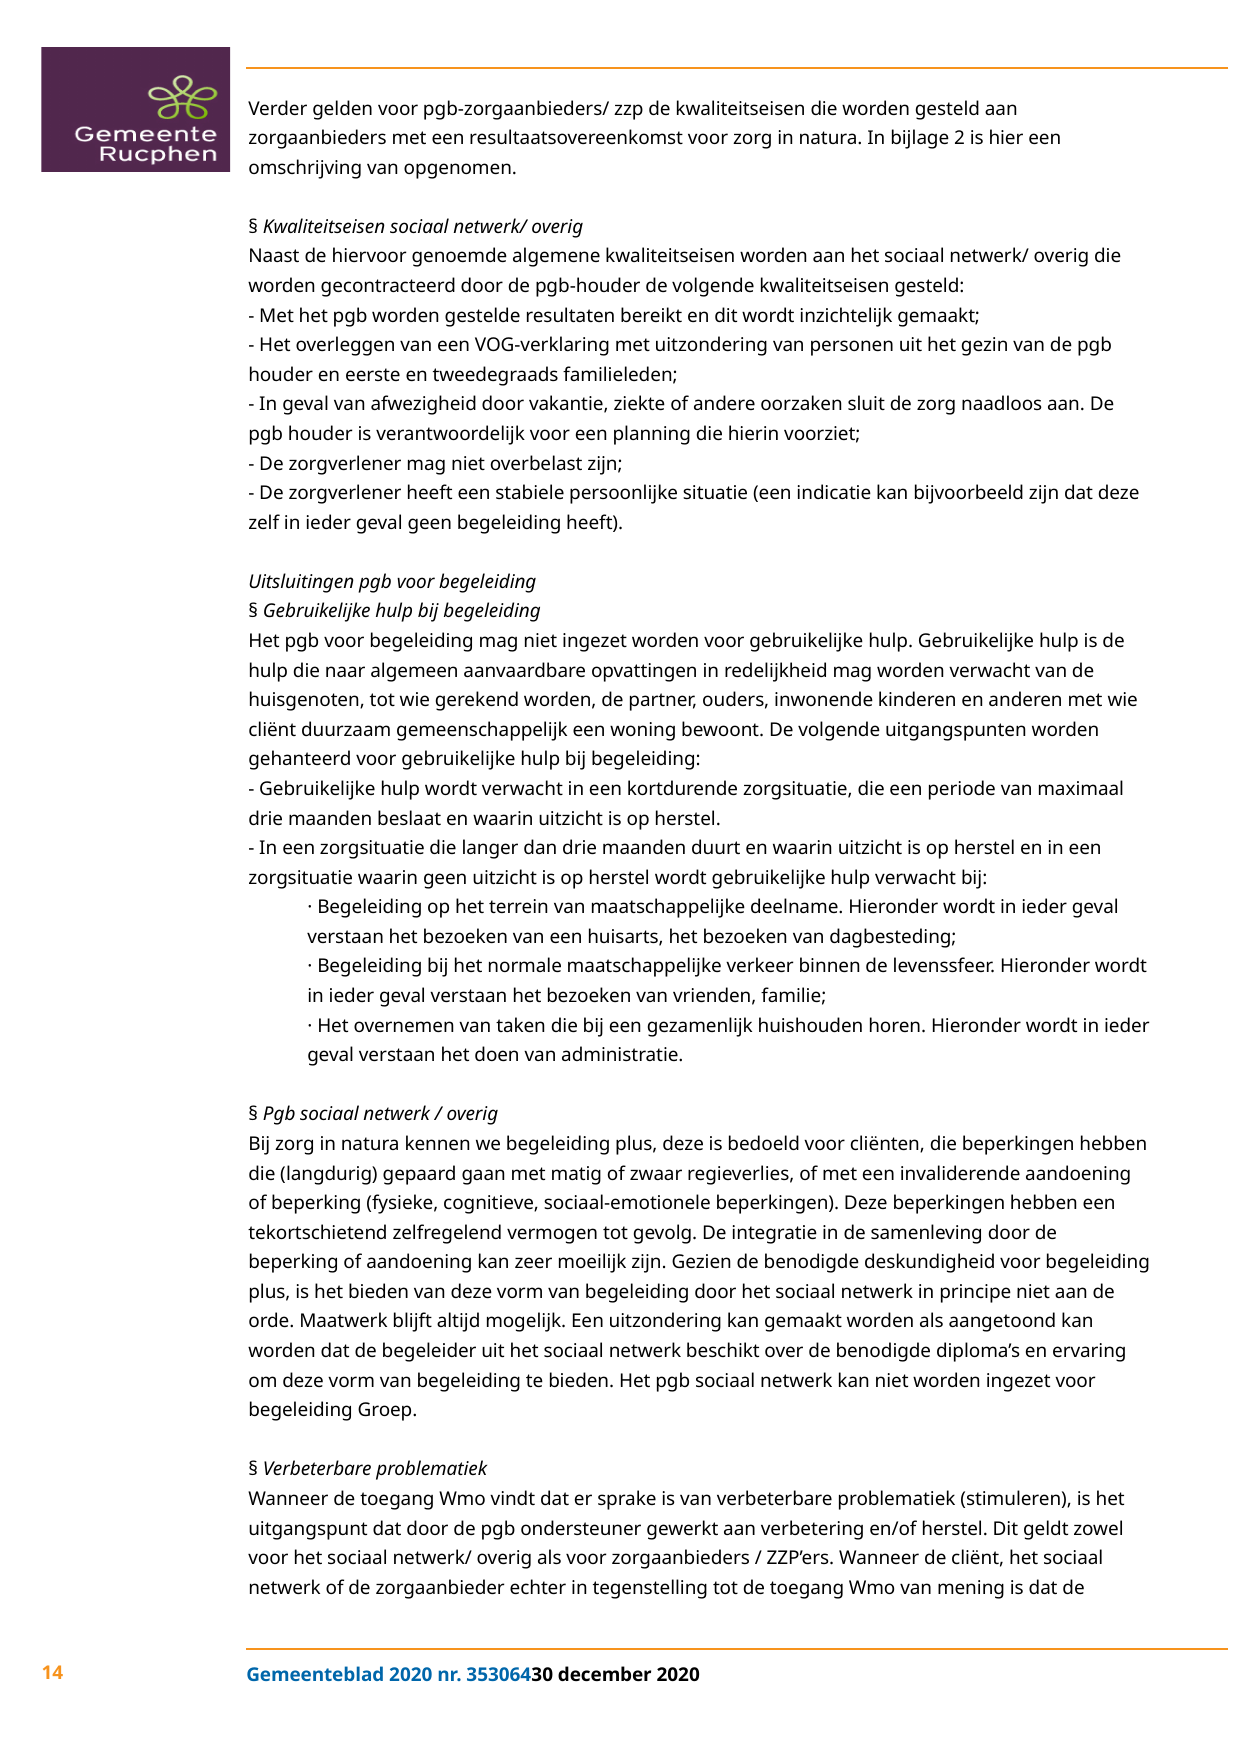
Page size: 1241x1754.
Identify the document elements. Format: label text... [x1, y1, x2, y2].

text § Kwaliteitseisen sociaal netwerk/ overig [248, 213, 1152, 239]
text Verder gelden voor pgb-zorgaanbieders/ zzp de kwaliteitseisen die worden gesteld aan zorgaanbieders met een resultaatsovereenkomst voor zorg in natura. In bijlage 2 is hier een omschrijving van opgenomen. [248, 95, 1152, 180]
text - De zorgverlener mag niet overbelast zijn; [248, 450, 1152, 476]
text Het pgb voor begeleiding mag niet ingezet worden voor gebruikelijke hulp. Gebruikelijke hulp is de hulp die naar algemeen aanvaardbare opvattingen in redelijkheid mag worden verwacht van de huisgenoten, tot wie gerekend worden, de partner, ouders, inwonende kinderen en anderen met wie cliënt duurzaam gemeenschappelijk een woning bewoont. De volgende uitgangspunten worden gehanteerd voor gebruikelijke hulp bij begeleiding: [248, 627, 1152, 771]
text - Het overleggen van een VOG-verklaring met uitzondering van personen uit het gezin van de pgb houder en eerste en tweedegraads familieleden; [248, 331, 1152, 387]
picture [41, 47, 231, 172]
text - Gebruikelijke hulp wordt verwacht in een kortdurende zorgsituatie, die een periode van maximaal drie maanden beslaat en waarin uitzicht is op herstel. [248, 775, 1152, 831]
text Uitsluitingen pgb voor begeleiding [248, 568, 1152, 594]
text - De zorgverlener heeft een stabiele persoonlijke situatie (een indicatie kan bijvoorbeeld zijn dat deze zelf in ieder geval geen begeleiding heeft). [248, 479, 1152, 535]
list · Het overnemen van taken die bij een gezamenlijk huishouden horen. Hieronder wordt in ieder geval verstaan het doen van administratie. [248, 1012, 1152, 1067]
text § Verbeterbare problematiek [248, 1456, 1152, 1481]
text Wanneer de toegang Wmo vindt dat er sprake is van verbeterbare problematiek (stimuleren), is het uitgangspunt dat door de pgb ondersteuner gewerkt aan verbetering en/of herstel. Dit geldt zowel voor het sociaal netwerk/ overig als voor zorgaanbieders / ZZP’ers. Wanneer de cliënt, het sociaal netwerk of de zorgaanbieder echter in tegenstelling tot de toegang Wmo van mening is dat de [248, 1485, 1152, 1600]
text Naast de hiervoor genoemde algemene kwaliteitseisen worden aan het sociaal netwerk/ overig die worden gecontracteerd door de pgb-houder de volgende kwaliteitseisen gesteld: [248, 243, 1152, 298]
text § Pgb sociaal netwerk / overig [248, 1101, 1152, 1126]
list · Begeleiding op het terrein van maatschappelijke deelname. Hieronder wordt in ieder geval verstaan het bezoeken van een huisarts, het bezoeken van dagbesteding; [248, 893, 1152, 949]
text - In een zorgsituatie die langer dan drie maanden duurt en waarin uitzicht is op herstel en in een zorgsituatie waarin geen uitzicht is op herstel wordt gebruikelijke hulp verwacht bij: [248, 834, 1152, 890]
text - In geval van afwezigheid door vakantie, ziekte of andere oorzaken sluit de zorg naadloos aan. De pgb houder is verantwoordelijk voor een planning die hierin voorziet; [248, 391, 1152, 446]
text - Met het pgb worden gestelde resultaten bereikt en dit wordt inzichtelijk gemaakt; [248, 302, 1152, 328]
text Bij zorg in natura kennen we begeleiding plus, deze is bedoeld voor cliënten, die beperkingen hebben die (langdurig) gepaard gaan met matig of zwaar regieverlies, of met een invaliderende aandoening of beperking (fysieke, cognitieve, sociaal-emotionele beperkingen). Deze beperkingen hebben een tekortschietend zelfregelend vermogen tot gevolg. De integratie in de samenleving door de beperking of aandoening kan zeer moeilijk zijn. Gezien de benodigde deskundigheid voor begeleiding plus, is het bieden van deze vorm van begeleiding door het sociaal netwerk in principe niet aan de orde. Maatwerk blijft altijd mogelijk. Een uitzondering kan gemaakt worden als aangetoond kan worden dat de begeleider uit het sociaal netwerk beschikt over de benodigde diploma’s en ervaring om deze vorm van begeleiding te bieden. Het pgb sociaal netwerk kan niet worden ingezet voor begeleiding Groep. [248, 1130, 1152, 1422]
list · Begeleiding bij het normale maatschappelijke verkeer binnen de levenssfeer. Hieronder wordt in ieder geval verstaan het bezoeken van vrienden, familie; [248, 953, 1152, 1008]
text § Gebruikelijke hulp bij begeleiding [248, 598, 1152, 623]
